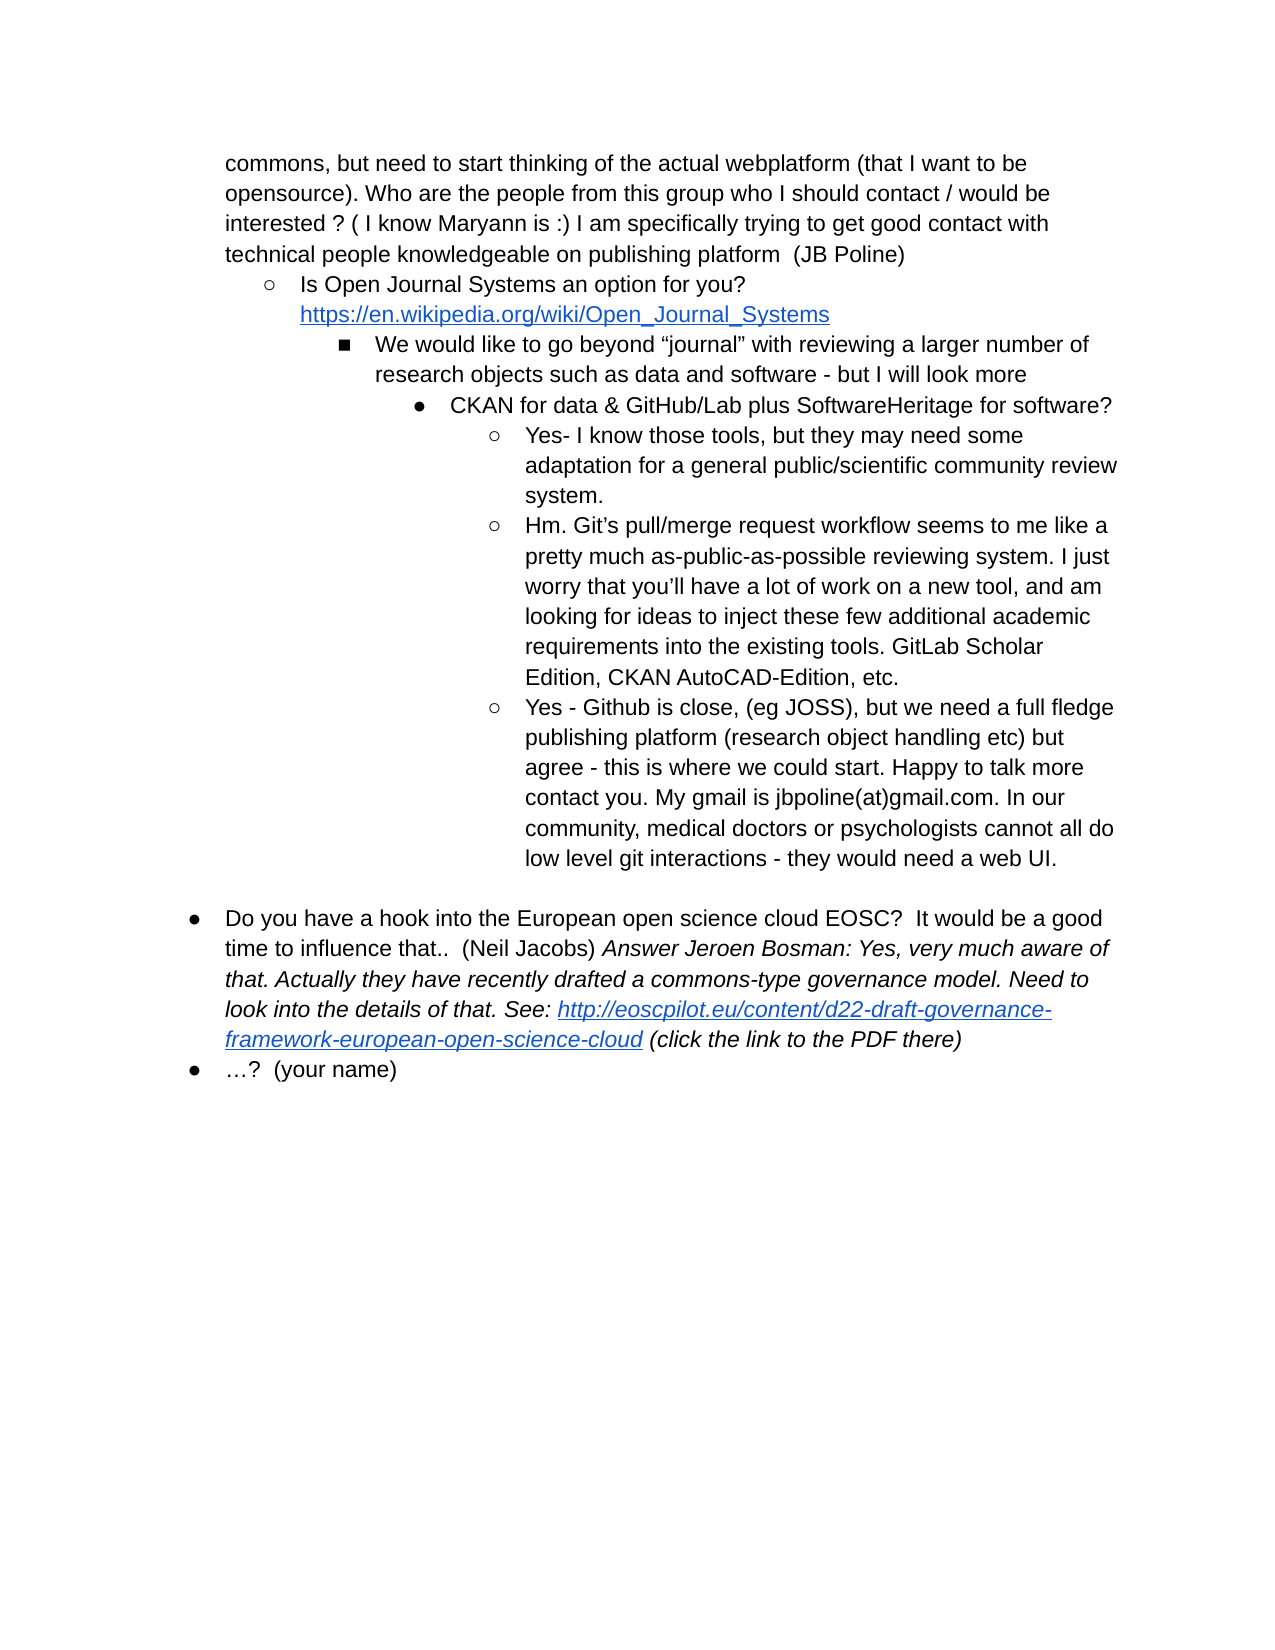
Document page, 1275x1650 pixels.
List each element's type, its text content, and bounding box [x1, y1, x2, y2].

list …? (your name) [187, 1056, 1125, 1083]
list We would like to go beyond “journal” with reviewing a larger number of research objects such as data and software - but I will look more [337, 331, 1125, 388]
list Is Open Journal Systems an option for you? https://en.wikipedia.org/wiki/Open_Journal_Systems [262, 271, 1125, 327]
list CKAN for data & GitHub/Lab plus SoftwareHeritage for software? [412, 392, 1125, 418]
list Do you have a hook into the European open science cloud EOSC? It would be a good time to influence that.. (Neil Jacobs) Answer Jeroen Bosman: Yes, very much aware of that. Actually they have recently drafted a commons-type governance model. Need to look into the details of that. See: http://eoscpilot.eu/content/d22-draft-governance-framework-european-open-science-cloud (click the link to the PDF there) [187, 905, 1125, 1052]
list Yes- I know those tools, but they may need some adaptation for a general public/scientific community review system. [487, 422, 1125, 509]
list Yes - Github is close, (eg JOSS), but we need a full fledge publishing platform (research object handling etc) but agree - this is where we could start. Happy to talk more contact you. My gmail is jbpoline(at)gmail.com. In our community, medical doctors or psychologists cannot all do low level git interactions - they would need a web UI. [487, 694, 1125, 871]
list Hm. Git’s pull/merge request workflow seems to me like a pretty much as-public-as-possible reviewing system. I just worry that you’ll have a lot of work on a new tool, and am looking for ideas to inject these few additional academic requirements into the existing tools. GitLab Scholar Edition, CKAN AutoCAD-Edition, etc. [487, 512, 1125, 690]
list commons, but need to start thinking of the actual webplatform (that I want to be opensource). Who are the people from this group who I should contact / would be interested ? ( I know Maryann is :) I am specifically trying to get good contact with technical people knowledgeable on publishing platform (JB Poline) [187, 150, 1125, 267]
